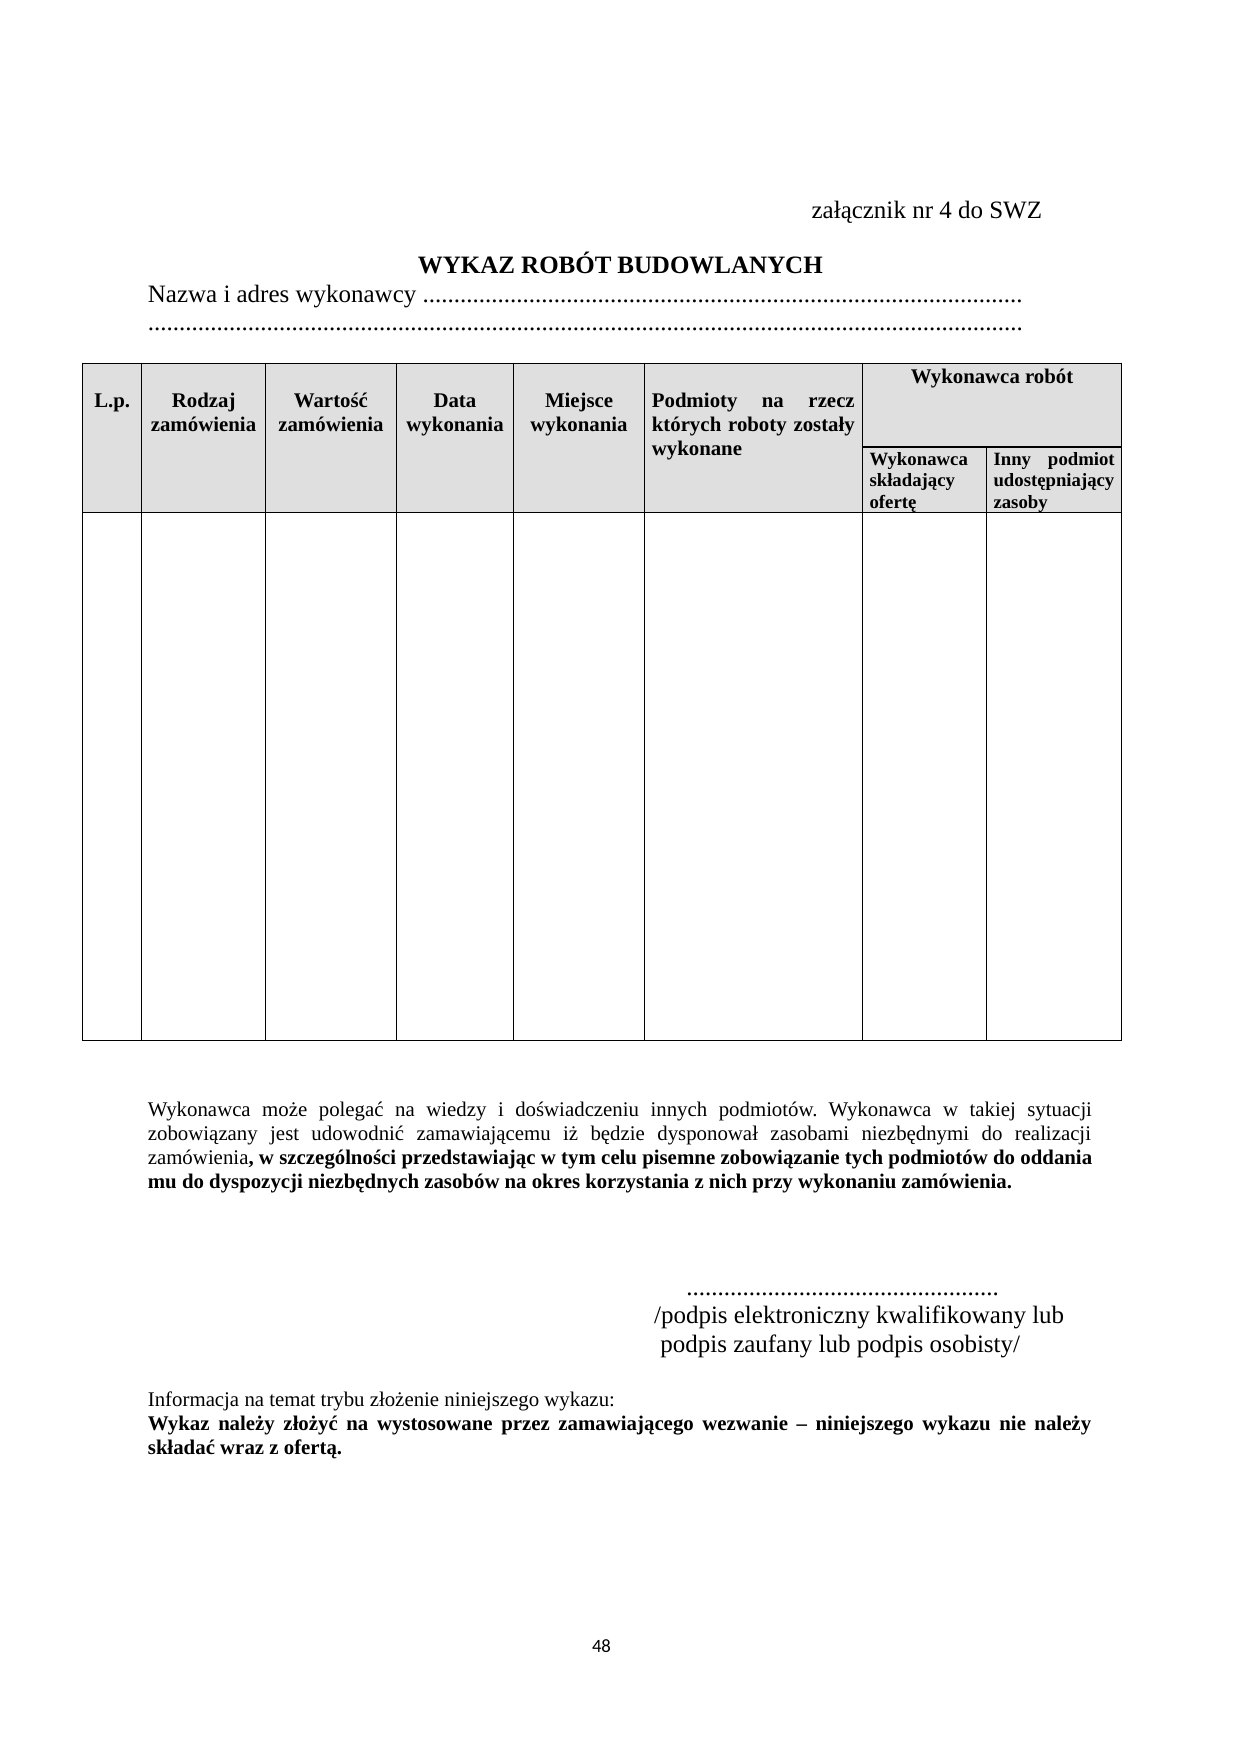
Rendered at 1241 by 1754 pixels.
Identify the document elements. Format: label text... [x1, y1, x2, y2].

table_header Data wykonania [397, 364, 513, 512]
text Wykaz należy złożyć na wystosowane przez zamawiającego wezwanie – niniejszego wykazu nie należy składać wraz z ofertą. [148, 1411, 1093, 1459]
table_header Miejsce wykonania [514, 364, 644, 512]
text .................................................. [148, 1272, 1093, 1301]
table_header Wykonawca robót [863, 364, 1121, 446]
text ............................................................................................................................................ [148, 307, 1093, 336]
table_cell [645, 513, 862, 1040]
table_cell Wykonawca składający ofertę [863, 448, 986, 512]
table_header Wartość zamówienia [266, 364, 396, 512]
table_cell [83, 513, 141, 1040]
table_cell [397, 513, 513, 1040]
table_cell Inny podmiot udostępniający zasoby [987, 448, 1121, 512]
text WYKAZ ROBÓT BUDOWLANYCH [148, 250, 1093, 279]
table_cell [142, 513, 265, 1040]
table_cell [266, 513, 396, 1040]
table_cell [987, 513, 1121, 1040]
table_header Podmioty na rzecz których roboty zostały wykonane [645, 364, 862, 512]
table_cell [863, 513, 986, 1040]
text Informacja na temat trybu złożenie niniejszego wykazu: [148, 1387, 1093, 1411]
table_header L.p. [83, 364, 141, 512]
table_header Rodzaj zamówienia [142, 364, 265, 512]
text załącznik nr 4 do SWZ [811, 195, 1093, 224]
table_cell [514, 513, 644, 1040]
text Nazwa i adres wykonawcy ................................................................................................ [148, 279, 1093, 307]
text Wykonawca może polegać na wiedzy i doświadczeniu innych podmiotów. Wykonawca w takiej sytuacji zobowiązany jest udowodnić zamawiającemu iż będzie dysponował zasobami niezbędnymi do realizacji zamówienia, w szczególności przedstawiając w tym celu pisemne zobowiązanie tych podmiotów do oddania mu do dyspozycji niezbędnych zasobów na okres korzystania z nich przy wykonaniu zamówienia. [148, 1096, 1093, 1193]
text podpis zaufany lub podpis osobisty/ [148, 1329, 1093, 1358]
text /podpis elektroniczny kwalifikowany lub [148, 1301, 1093, 1329]
